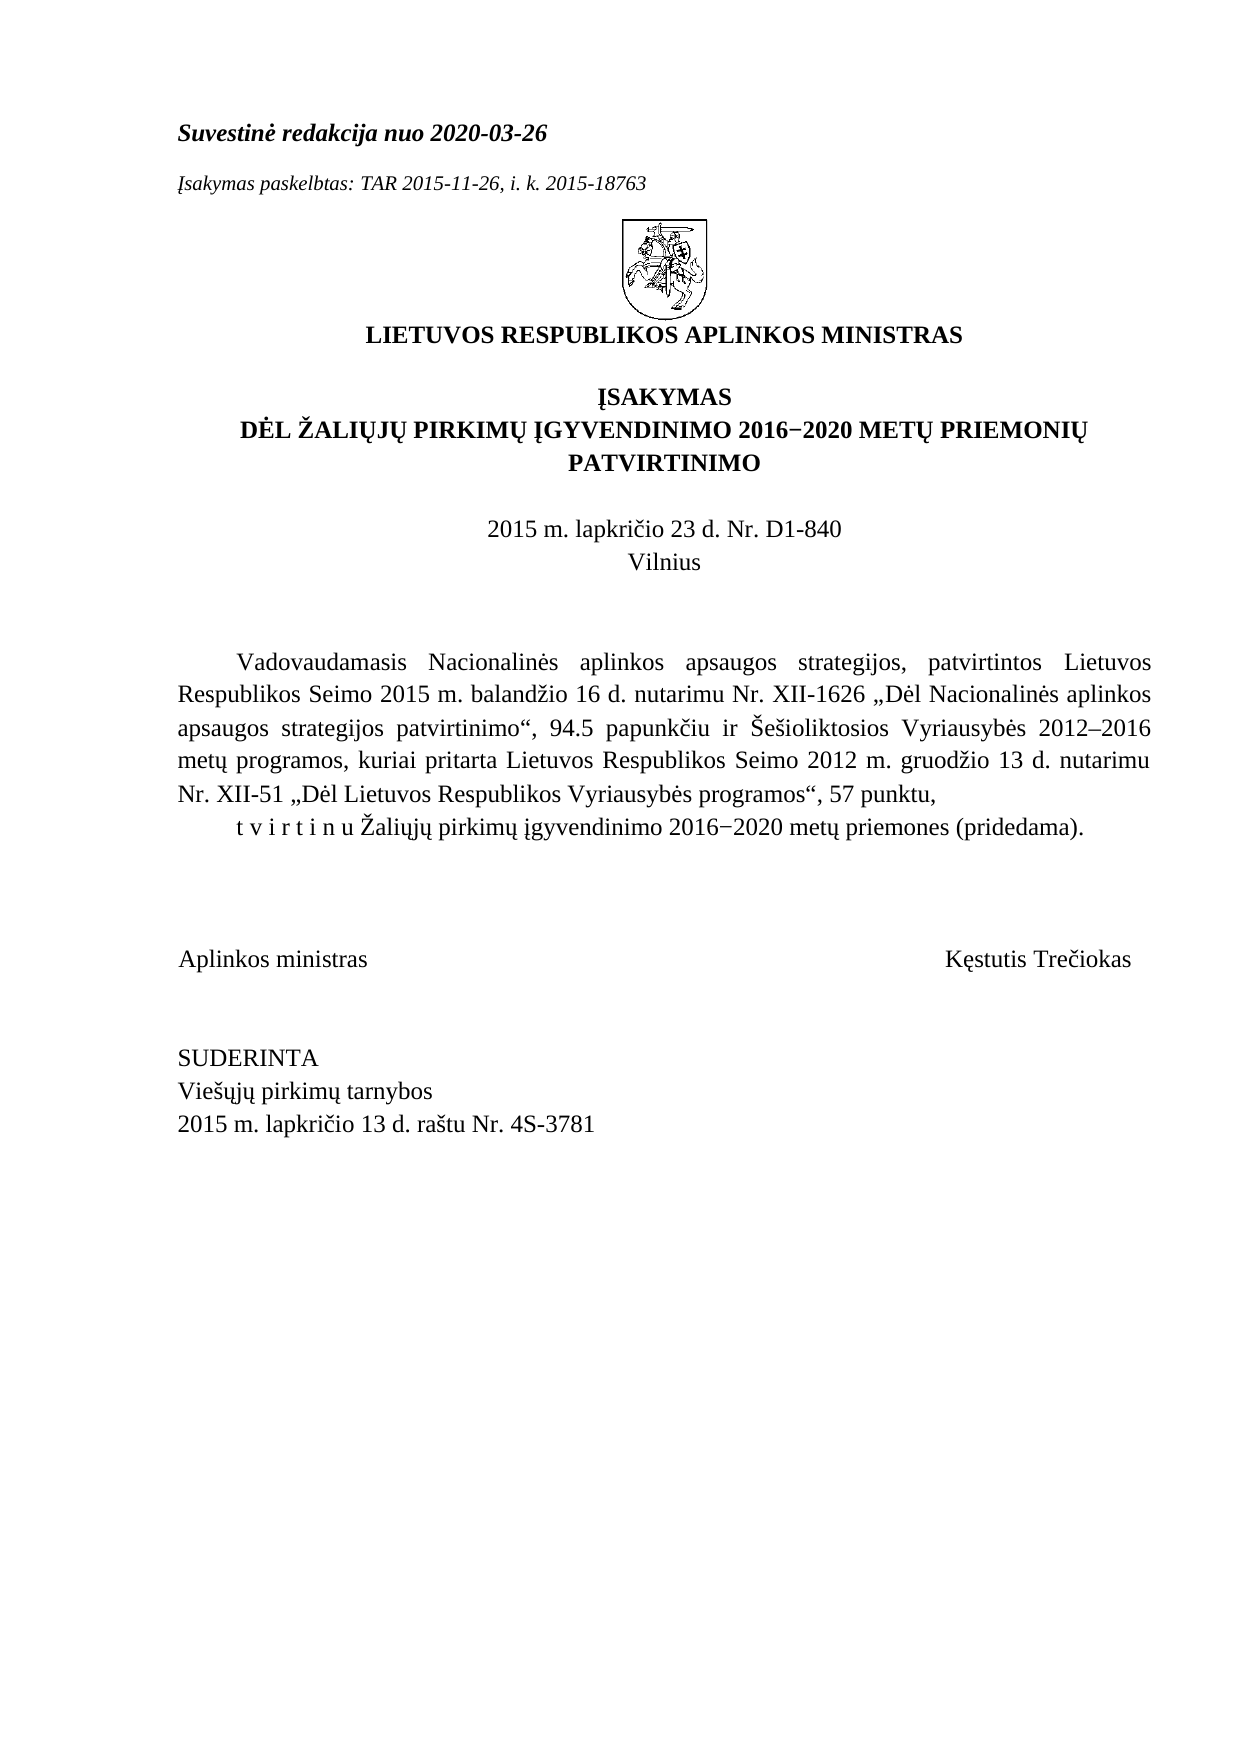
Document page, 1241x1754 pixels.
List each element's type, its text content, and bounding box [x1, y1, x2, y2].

text t v i r t i n u Žaliųjų pirkimų įgyvendinimo 2016−2020 metų priemones (pridedama). [177, 812, 1151, 840]
text SUDERINTA [177, 1043, 1151, 1072]
text Suvestinė redakcija nuo 2020-03-26 [177, 118, 1151, 147]
text Vilnius [177, 547, 1151, 576]
text Įsakymas paskelbtas: TAR 2015-11-26, i. k. 2015-18763 [177, 171, 1151, 195]
text LIETUVOS RESPUBLIKOS APLINKOS MINISTRAS [177, 321, 1151, 349]
text Aplinkos ministras Kęstutis Trečiokas [178, 944, 1151, 972]
text DĖL ŽALIŲJŲ PIRKIMŲ ĮGYVENDINIMO 2016−2020 METŲ PRIEMONIŲ PATVIRTINIMO [177, 415, 1151, 477]
text 2015 m. lapkričio 13 d. raštu Nr. 4S-3781 [177, 1109, 1151, 1138]
text ĮSAKYMAS [177, 382, 1151, 411]
text Viešųjų pirkimų tarnybos [177, 1076, 1151, 1104]
text 2015 m. lapkričio 23 d. Nr. D1-840 [177, 514, 1151, 543]
text Vadovaudamasis Nacionalinės aplinkos apsaugos strategijos, patvirtintos Lietuvos Respublikos Seimo 2015 m. balandžio 16 d. nutarimu Nr. XII-1626 „Dėl Nacionalinės aplinkos apsaugos strategijos patvirtinimo“, 94.5 papunkčiu ir Šešioliktosios Vyriausybės 2012–2016 metų programos, kuriai pritarta Lietuvos Respublikos Seimo 2012 m. gruodžio 13 d. nutarimu Nr. XII-51 „Dėl Lietuvos Respublikos Vyriausybės programos“, 57 punktu, [177, 647, 1151, 807]
